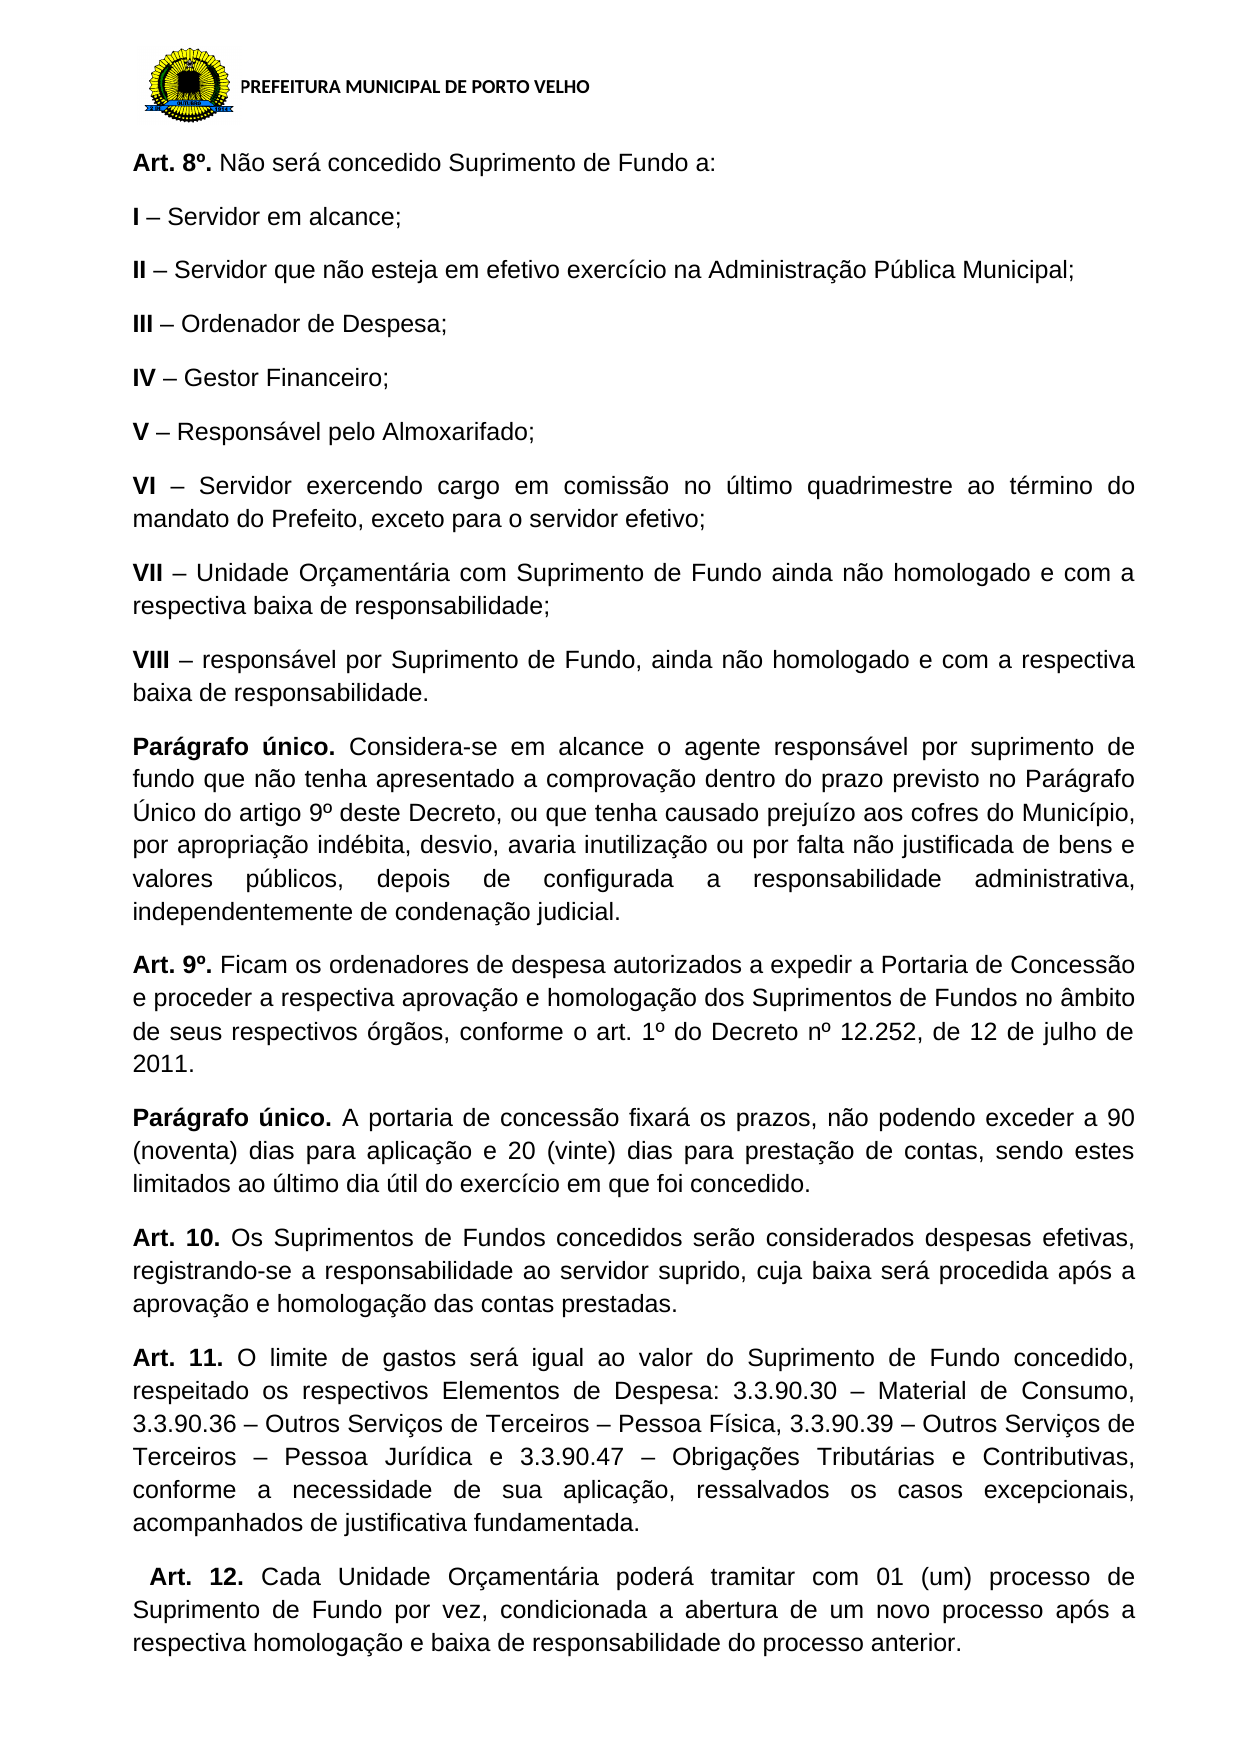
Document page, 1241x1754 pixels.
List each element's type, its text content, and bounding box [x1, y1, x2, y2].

text VIII – responsável por Suprimento de Fundo, ainda não homologado e com a respectiva baixa de responsabilidade. [132, 644, 1137, 706]
text I – Servidor em alcance; [132, 202, 1137, 230]
text Art. 11. O limite de gastos será igual ao valor do Suprimento de Fundo concedido, respeitado os respectivos Elementos de Despesa: 3.3.90.30 – Material de Consumo, 3.3.90.36 – Outros Serviços de Terceiros – Pessoa Física, 3.3.90.39 – Outros Serviços de Terceiros – Pessoa Jurídica e 3.3.90.47 – Obrigações Tributárias e Contributivas, conforme a necessidade de sua aplicação, ressalvados os casos excepcionais, acompanhados de justificativa fundamentada. [132, 1343, 1137, 1537]
text Art. 8º. Não será concedido Suprimento de Fundo a: [132, 148, 1137, 176]
picture [137, 46, 242, 125]
text Art. 12. Cada Unidade Orçamentária poderá tramitar com 01 (um) processo de Suprimento de Fundo por vez, condicionada a abertura de um novo processo após a respectiva homologação e baixa de responsabilidade do processo anterior. [132, 1562, 1137, 1657]
text Parágrafo único. A portaria de concessão fixará os prazos, não podendo exceder a 90 (noventa) dias para aplicação e 20 (vinte) dias para prestação de contas, sendo estes limitados ao último dia útil do exercício em que foi concedido. [132, 1103, 1137, 1198]
text II – Servidor que não esteja em efetivo exercício na Administração Pública Municipal; [132, 255, 1137, 284]
text Art. 10. Os Suprimentos de Fundos concedidos serão considerados despesas efetivas, registrando-se a responsabilidade ao servidor suprido, cuja baixa será procedida após a aprovação e homologação das contas prestadas. [132, 1223, 1137, 1318]
text Art. 9º. Ficam os ordenadores de despesa autorizados a expedir a Portaria de Concessão e proceder a respectiva aprovação e homologação dos Suprimentos de Fundos no âmbito de seus respectivos órgãos, conforme o art. 1º do Decreto nº 12.252, de 12 de julho de 2011. [132, 950, 1137, 1078]
text V – Responsável pelo Almoxarifado; [132, 417, 1137, 446]
text III – Ordenador de Despesa; [132, 309, 1137, 338]
text IV – Gestor Financeiro; [132, 363, 1137, 392]
text Parágrafo único. Considera-se em alcance o agente responsável por suprimento de fundo que não tenha apresentado a comprovação dentro do prazo previsto no Parágrafo Único do artigo 9º deste Decreto, ou que tenha causado prejuízo aos cofres do Município, por apropriação indébita, desvio, avaria inutilização ou por falta não justificada de bens e valores públicos, depois de configurada a responsabilidade administrativa, independentemente de condenação judicial. [132, 731, 1137, 925]
text VII – Unidade Orçamentária com Suprimento de Fundo ainda não homologado e com a respectiva baixa de responsabilidade; [132, 558, 1137, 619]
text VI – Servidor exercendo cargo em comissão no último quadrimestre ao término do mandato do Prefeito, exceto para o servidor efetivo; [132, 471, 1137, 533]
